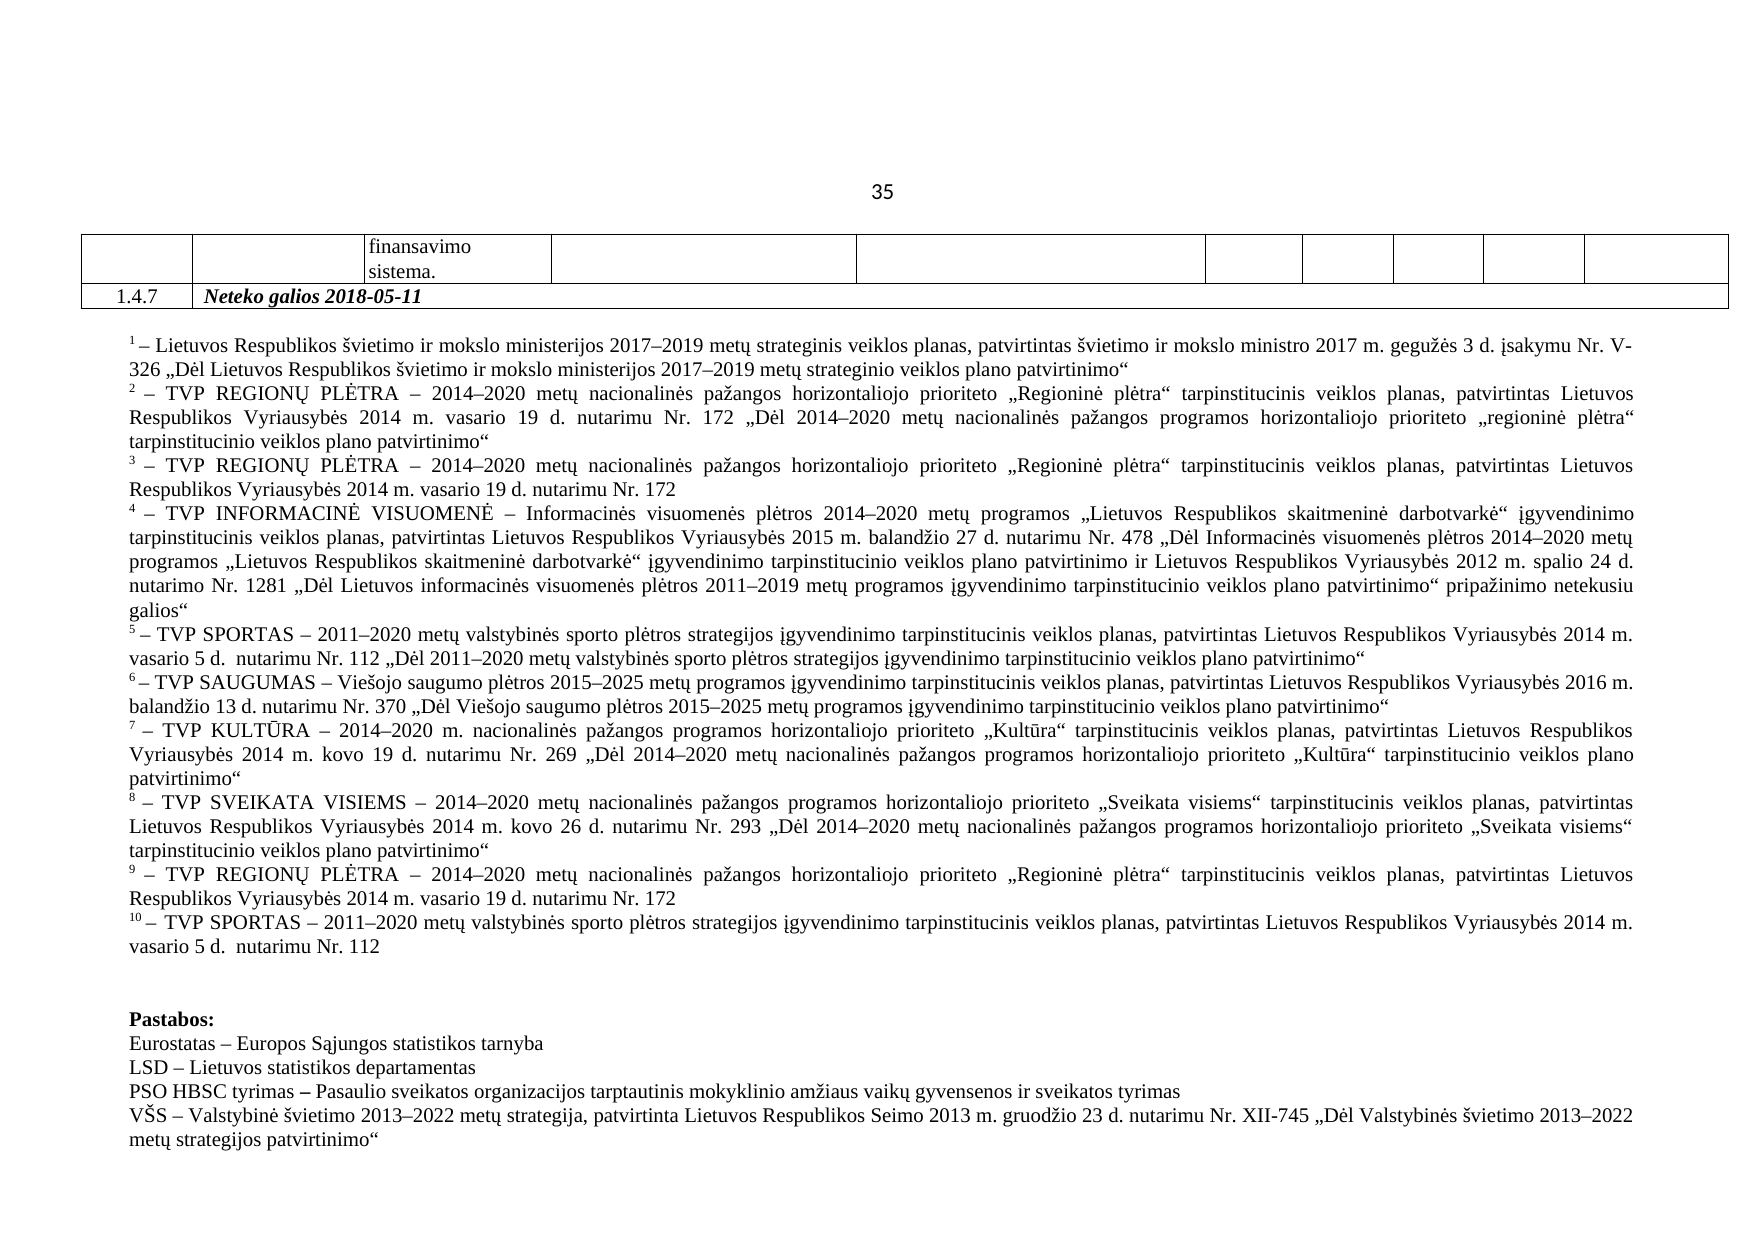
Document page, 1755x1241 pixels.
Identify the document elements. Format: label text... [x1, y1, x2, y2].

table_cell [1206, 235, 1302, 283]
text 4 – TVP INFORMACINĖ VISUOMENĖ – Informacinės visuomenės plėtros 2014–2020 metų programos „Lietuvos Respublikos skaitmeninė darbotvarkė“ įgyvendinimo tarpinstitucinis veiklos planas, patvirtintas Lietuvos Respublikos Vyriausybės 2015 m. balandžio 27 d. nutarimu Nr. 478 „Dėl Informacinės visuomenės plėtros 2014–2020 metų programos „Lietuvos Respublikos skaitmeninė darbotvarkė“ įgyvendinimo tarpinstitucinio veiklos plano patvirtinimo ir Lietuvos Respublikos Vyriausybės 2012 m. spalio 24 d. nutarimo Nr. 1281 „Dėl Lietuvos informacinės visuomenės plėtros 2011–2019 metų programos įgyvendinimo tarpinstitucinio veiklos plano patvirtinimo“ pripažinimo netekusiu galios“ [129, 501, 1636, 622]
text 8 – TVP SVEIKATA VISIEMS – 2014–2020 metų nacionalinės pažangos programos horizontaliojo prioriteto „Sveikata visiems“ tarpinstitucinis veiklos planas, patvirtintas Lietuvos Respublikos Vyriausybės 2014 m. kovo 26 d. nutarimu Nr. 293 „Dėl 2014–2020 metų nacionalinės pažangos programos horizontaliojo prioriteto „Sveikata visiems“ tarpinstitucinio veiklos plano patvirtinimo“ [129, 790, 1636, 862]
table_cell [1303, 235, 1393, 283]
table_cell [1729, 234, 1735, 283]
text Pastabos: [129, 1007, 1636, 1031]
table_cell [1394, 235, 1483, 283]
table_cell 1.4.7 [82, 284, 192, 308]
table_cell [857, 235, 1205, 283]
text 7 – TVP KULTŪRA – 2014–2020 m. nacionalinės pažangos programos horizontaliojo prioriteto „Kultūra“ tarpinstitucinis veiklos planas, patvirtintas Lietuvos Respublikos Vyriausybės 2014 m. kovo 19 d. nutarimu Nr. 269 „Dėl 2014–2020 metų nacionalinės pažangos programos horizontaliojo prioriteto „Kultūra“ tarpinstitucinio veiklos plano patvirtinimo“ [129, 718, 1636, 790]
table_cell [552, 235, 856, 283]
text VŠS – Valstybinė švietimo 2013–2022 metų strategija, patvirtinta Lietuvos Respublikos Seimo 2013 m. gruodžio 23 d. nutarimu Nr. XII-745 „Dėl Valstybinės švietimo 2013–2022 metų strategijos patvirtinimo“ [129, 1103, 1636, 1151]
text 2 – TVP REGIONŲ PLĖTRA – 2014–2020 metų nacionalinės pažangos horizontaliojo prioriteto „Regioninė plėtra“ tarpinstitucinis veiklos planas, patvirtintas Lietuvos Respublikos Vyriausybės 2014 m. vasario 19 d. nutarimu Nr. 172 „Dėl 2014–2020 metų nacionalinės pažangos programos horizontaliojo prioriteto „regioninė plėtra“ tarpinstitucinio veiklos plano patvirtinimo“ [129, 381, 1636, 453]
table_cell [193, 235, 364, 283]
table_cell [82, 235, 192, 283]
table_cell [1585, 235, 1728, 283]
text 10 – TVP SPORTAS – 2011–2020 metų valstybinės sporto plėtros strategijos įgyvendinimo tarpinstitucinis veiklos planas, patvirtintas Lietuvos Respublikos Vyriausybės 2014 m. vasario 5 d. nutarimu Nr. 112 [129, 910, 1636, 958]
text PSO HBSC tyrimas – Pasaulio sveikatos organizacijos tarptautinis mokyklinio amžiaus vaikų gyvensenos ir sveikatos tyrimas [129, 1079, 1636, 1103]
text 6 – TVP SAUGUMAS – Viešojo saugumo plėtros 2015–2025 metų programos įgyvendinimo tarpinstitucinis veiklos planas, patvirtintas Lietuvos Respublikos Vyriausybės 2016 m. balandžio 13 d. nutarimu Nr. 370 „Dėl Viešojo saugumo plėtros 2015–2025 metų programos įgyvendinimo tarpinstitucinio veiklos plano patvirtinimo“ [129, 670, 1636, 718]
table_cell finansavimo sistema. [365, 235, 551, 283]
table_cell [1484, 235, 1584, 283]
text 5 – TVP SPORTAS – 2011–2020 metų valstybinės sporto plėtros strategijos įgyvendinimo tarpinstitucinis veiklos planas, patvirtintas Lietuvos Respublikos Vyriausybės 2014 m. vasario 5 d. nutarimu Nr. 112 „Dėl 2011–2020 metų valstybinės sporto plėtros strategijos įgyvendinimo tarpinstitucinio veiklos plano patvirtinimo“ [129, 622, 1636, 670]
table_cell [1729, 283, 1735, 308]
text 3 – TVP REGIONŲ PLĖTRA – 2014–2020 metų nacionalinės pažangos horizontaliojo prioriteto „Regioninė plėtra“ tarpinstitucinis veiklos planas, patvirtintas Lietuvos Respublikos Vyriausybės 2014 m. vasario 19 d. nutarimu Nr. 172 [129, 453, 1636, 501]
text 9 – TVP REGIONŲ PLĖTRA – 2014–2020 metų nacionalinės pažangos horizontaliojo prioriteto „Regioninė plėtra“ tarpinstitucinis veiklos planas, patvirtintas Lietuvos Respublikos Vyriausybės 2014 m. vasario 19 d. nutarimu Nr. 172 [129, 862, 1636, 910]
table_cell Neteko galios 2018-05-11 [193, 284, 1728, 308]
text LSD – Lietuvos statistikos departamentas [129, 1055, 1636, 1079]
text 1 – Lietuvos Respublikos švietimo ir mokslo ministerijos 2017–2019 metų strateginis veiklos planas, patvirtintas švietimo ir mokslo ministro 2017 m. gegužės 3 d. įsakymu Nr. V-326 „Dėl Lietuvos Respublikos švietimo ir mokslo ministerijos 2017–2019 metų strateginio veiklos plano patvirtinimo“ [129, 333, 1636, 381]
text Eurostatas – Europos Sąjungos statistikos tarnyba [129, 1031, 1636, 1055]
